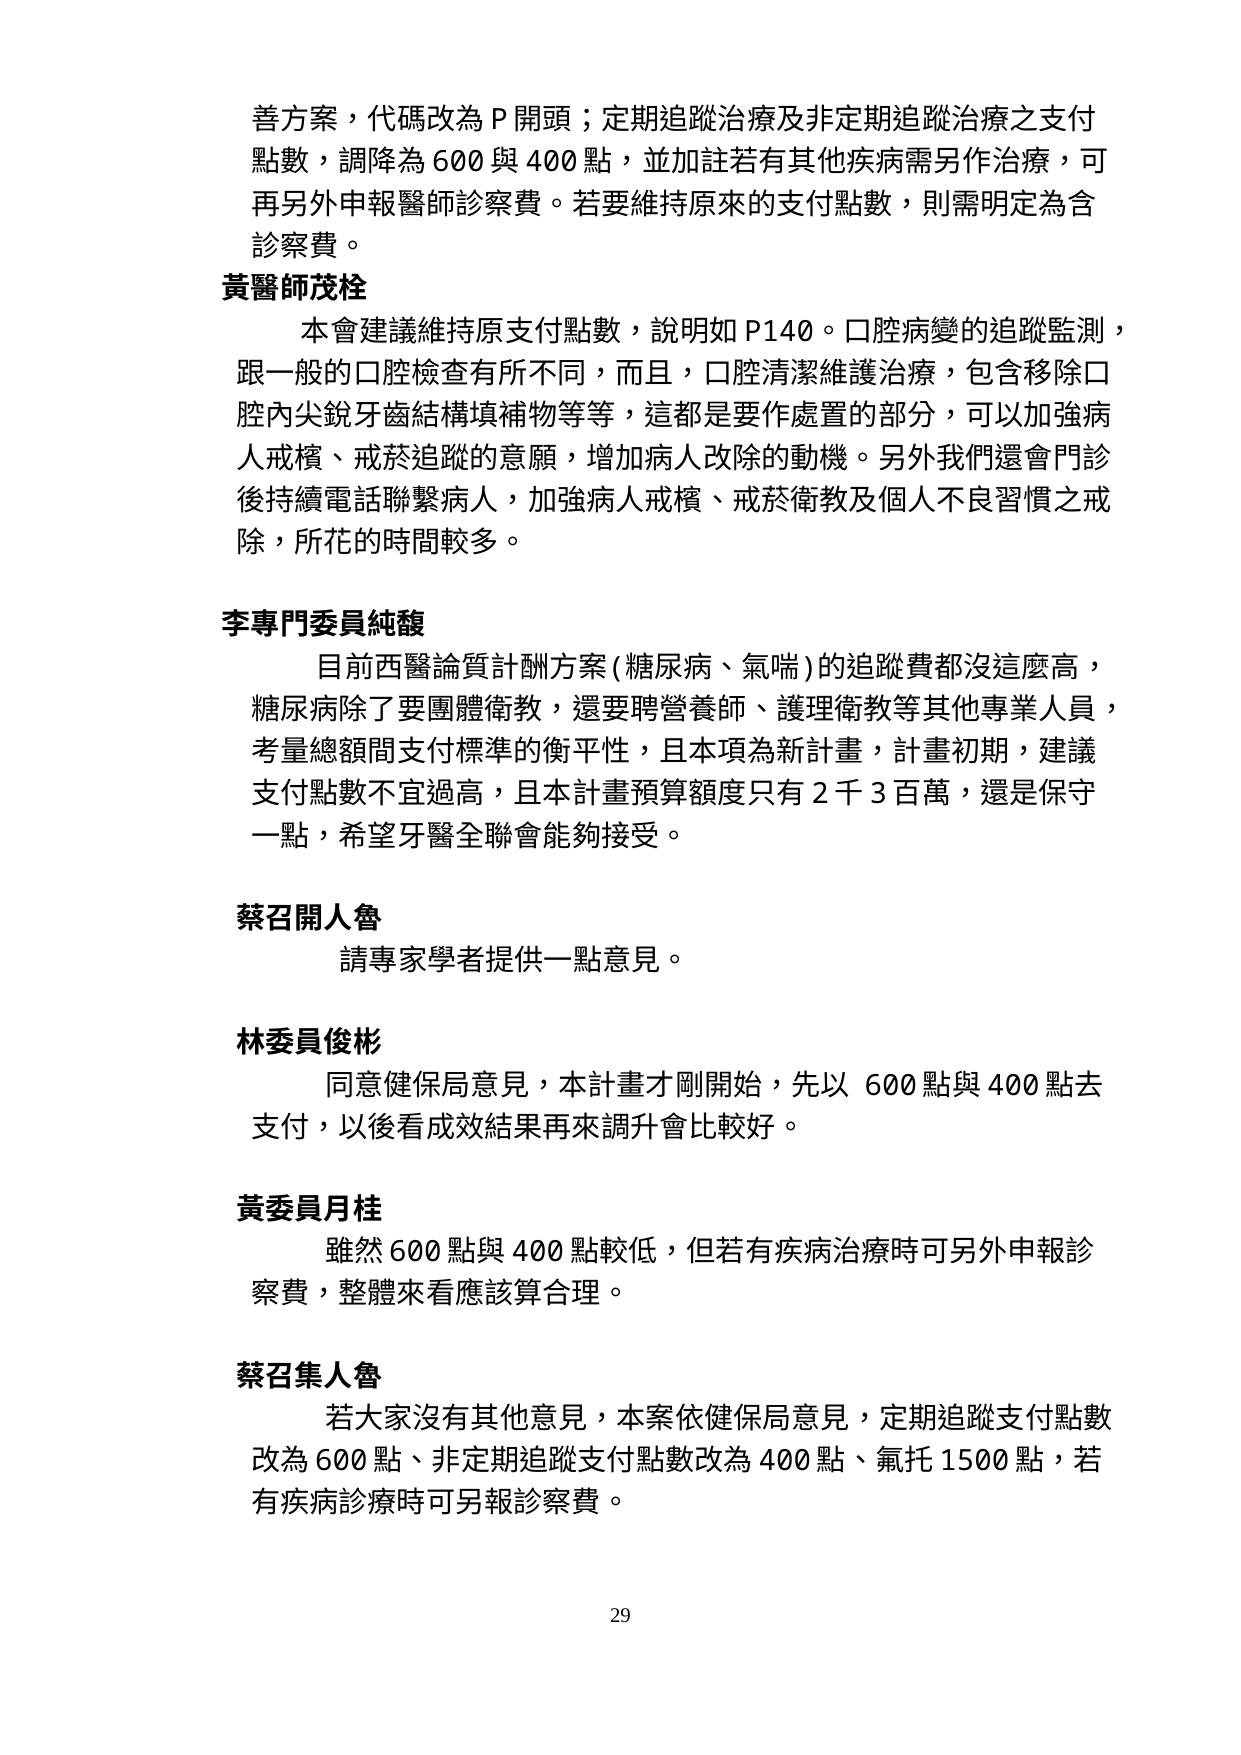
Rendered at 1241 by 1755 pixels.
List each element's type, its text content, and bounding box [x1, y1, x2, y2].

text 若大家沒有其他意見，本案依健保局意見，定期追蹤支付點數改為600點、非定期追蹤支付點數改為400點、氟托1500點，若有疾病診療時可另報診察費。 [251, 1394, 1122, 1521]
text 蔡召集人魯 [236, 1352, 1122, 1394]
text 善方案，代碼改為P開頭；定期追蹤治療及非定期追蹤治療之支付點數，調降為600與400點，並加註若有其他疾病需另作治療，可再另外申報醫師診察費。若要維持原來的支付點數，則需明定為含診察費。 [251, 96, 1122, 265]
text 黃醫師茂栓 [221, 265, 1122, 307]
text 黃委員月桂 [236, 1185, 1122, 1228]
text 蔡召開人魯 [236, 894, 1122, 937]
text 同意健保局意見，本計畫才剛開始，先以 600點與400點去支付，以後看成效結果再來調升會比較好。 [251, 1061, 1122, 1146]
text 本會建議維持原支付點數，說明如P140。口腔病變的追蹤監測，跟一般的口腔檢查有所不同，而且，口腔清潔維護治療，包含移除口腔內尖銳牙齒結構填補物等等，這都是要作處置的部分，可以加強病人戒檳、戒菸追蹤的意願，增加病人改除的動機。另外我們還會門診後持續電話聯繫病人，加強病人戒檳、戒菸衛教及個人不良習慣之戒除，所花的時間較多。 [236, 307, 1122, 561]
text 林委員俊彬 [236, 1019, 1122, 1061]
text 請專家學者提供一點意見。 [251, 937, 1122, 979]
text 李專門委員純馥 [221, 601, 1122, 643]
text 目前西醫論質計酬方案(糖尿病、氣喘)的追蹤費都沒這麼高，糖尿病除了要團體衛教，還要聘營養師、護理衛教等其他專業人員，考量總額間支付標準的衡平性，且本項為新計畫，計畫初期，建議支付點數不宜過高，且本計畫預算額度只有2千3百萬，還是保守一點，希望牙醫全聯會能夠接受。 [251, 643, 1122, 855]
text 雖然600點與400點較低，但若有疾病治療時可另外申報診察費，整體來看應該算合理。 [251, 1228, 1122, 1312]
